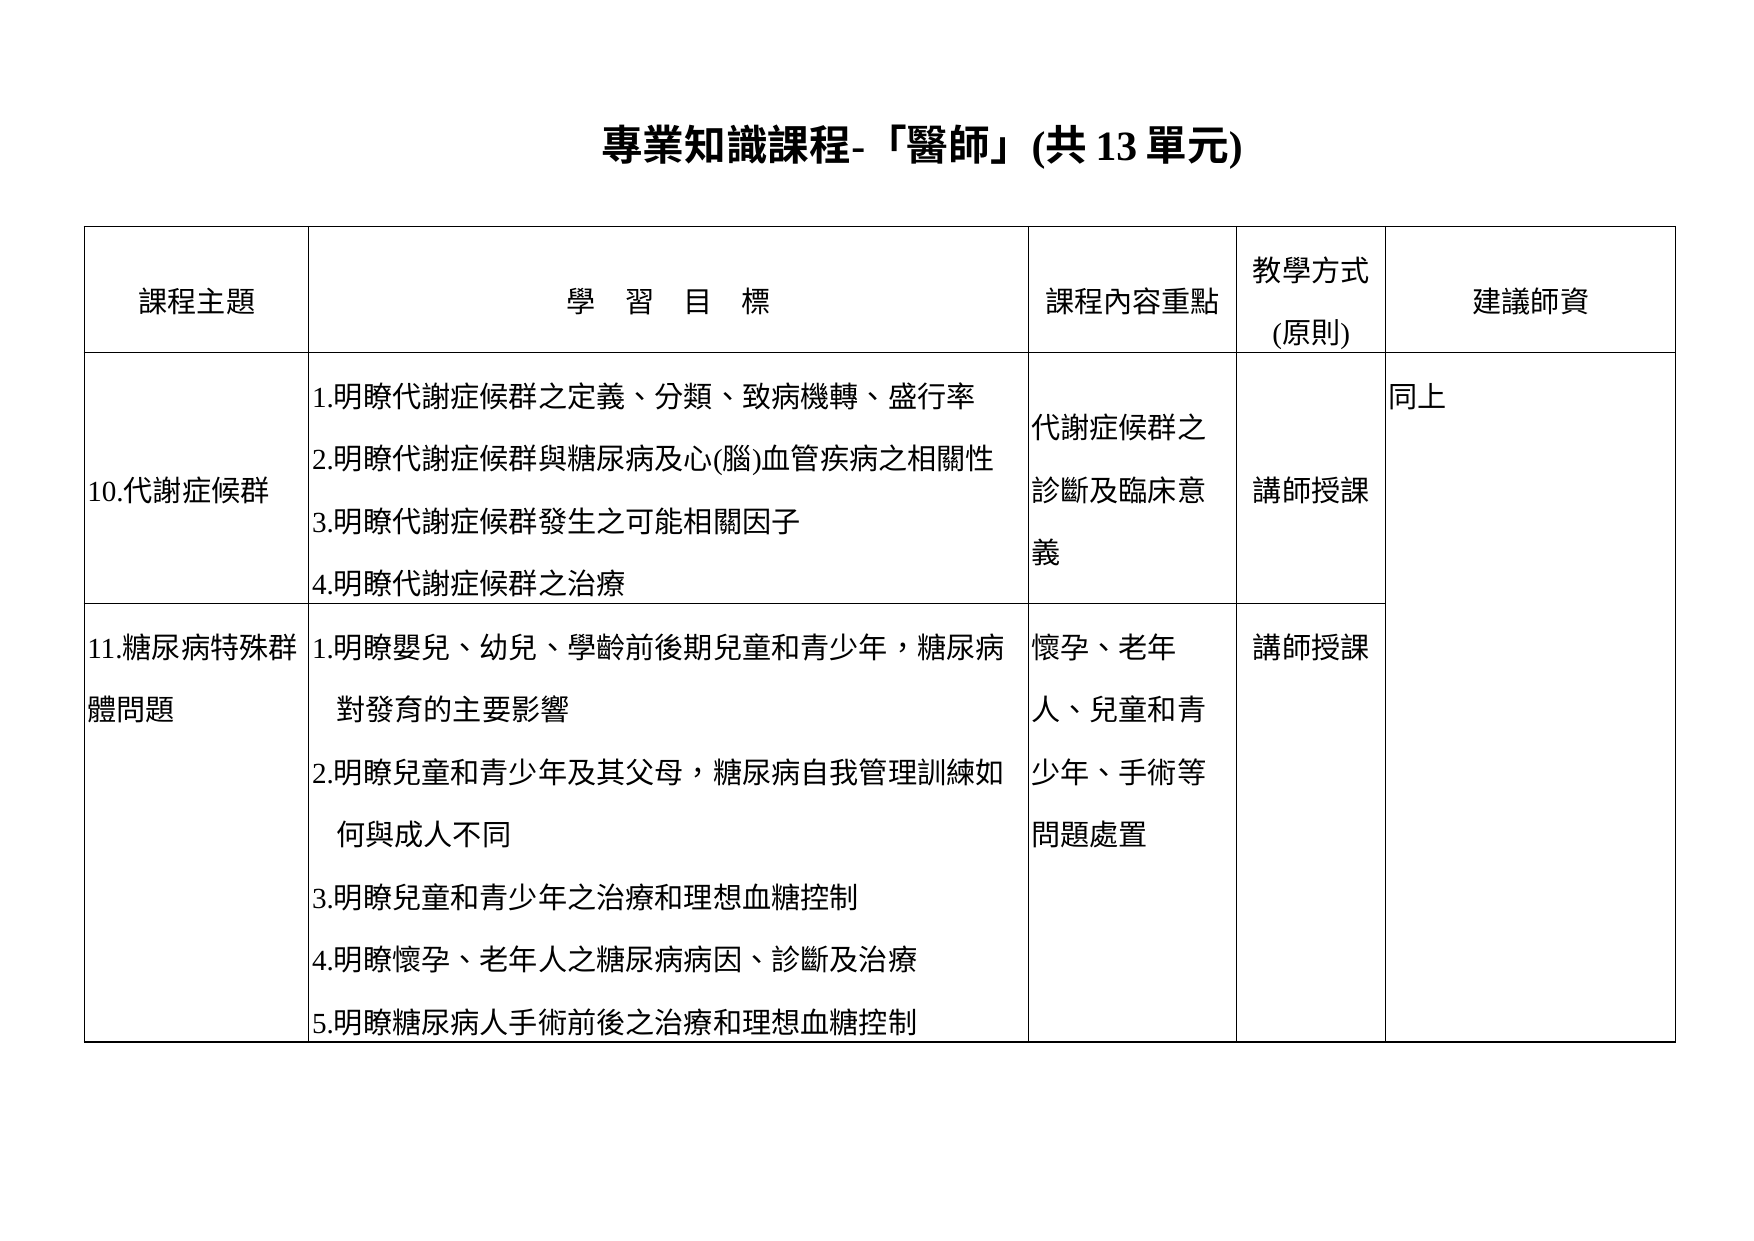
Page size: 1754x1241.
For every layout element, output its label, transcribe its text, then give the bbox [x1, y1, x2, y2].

table_cell 講師授課 [1237, 353, 1385, 603]
table_cell 1.明瞭代謝症候群之定義、分類、致病機轉、盛行率 2.明瞭代謝症候群與糖尿病及心(腦)血管疾病之相關性 3.明瞭代謝症候群發生之可能相關因子 4.明瞭代謝症候群之治療 [309, 353, 1028, 603]
table_cell 1.明瞭嬰兒、幼兒、學齡前後期兒童和青少年，糖尿病對發育的主要影響 2.明瞭兒童和青少年及其父母，糖尿病自我管理訓練如何與成人不同 3.明瞭兒童和青少年之治療和理想血糖控制 4.明瞭懷孕、老年人之糖尿病病因、診斷及治療 5.明瞭糖尿病人手術前後之治療和理想血糖控制 [309, 604, 1028, 1041]
table_cell 10.代謝症候群 [85, 353, 308, 603]
text 專業知識課程-「醫師」(共13單元) [118, 101, 1642, 163]
table_cell 代謝症候群之診斷及臨床意義 [1029, 353, 1236, 603]
table_header 學 習 目 標 [309, 227, 1028, 352]
table_cell 同上 [1386, 353, 1675, 1041]
table_cell 講師授課 [1237, 604, 1385, 1041]
table_header 教學方式(原則) [1237, 227, 1385, 352]
table_cell 11.糖尿病特殊群體問題 [85, 604, 308, 1041]
table_header 課程內容重點 [1029, 227, 1236, 352]
table_header 建議師資 [1386, 227, 1675, 352]
table_header 課程主題 [85, 227, 308, 352]
table_cell 懷孕、老年人、兒童和青少年、手術等問題處置 [1029, 604, 1236, 1041]
